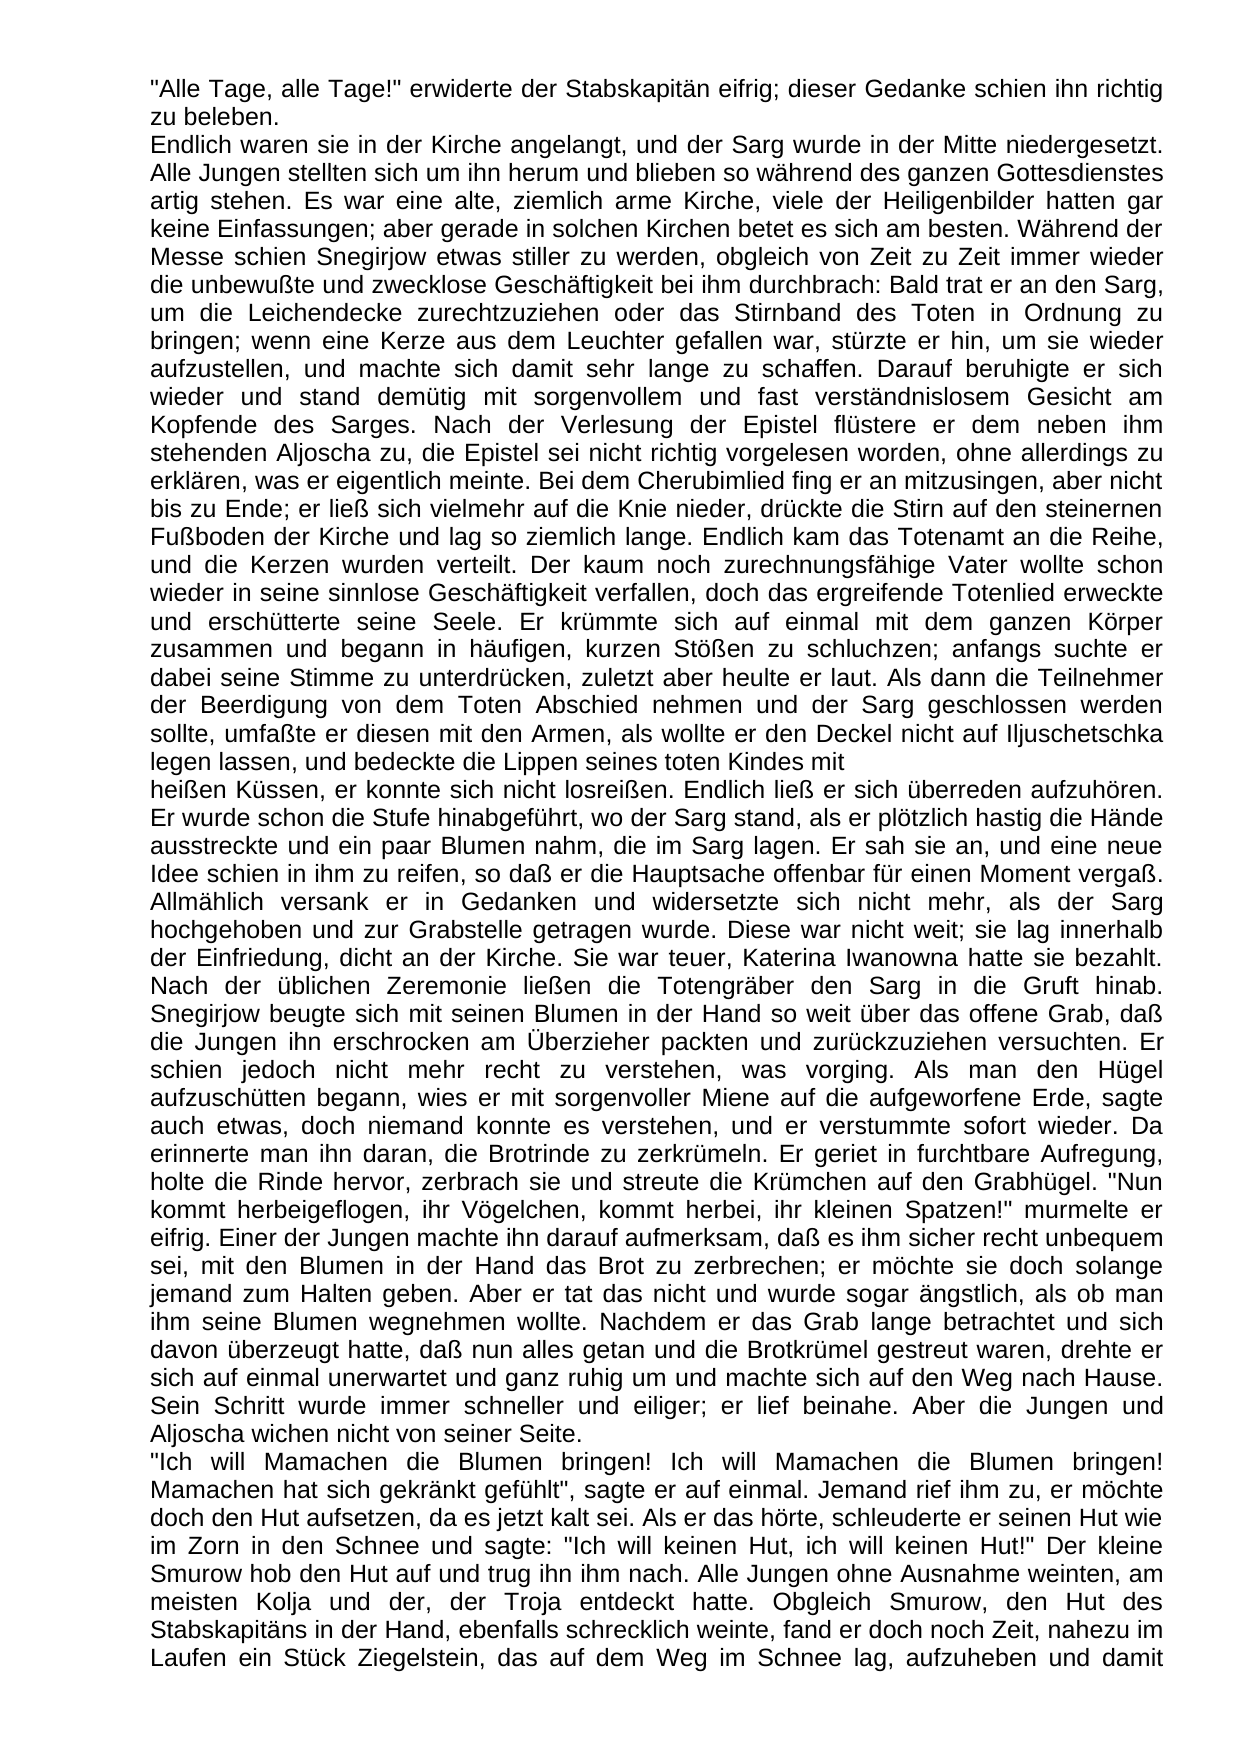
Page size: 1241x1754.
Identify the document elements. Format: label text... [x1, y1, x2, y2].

text heißen Küssen, er konnte sich nicht losreißen. Endlich ließ er sich überreden aufzuhören. Er wurde schon die Stufe hinabgeführt, wo der Sarg stand, als er plötzlich hastig die Hände ausstreckte und ein paar Blumen nahm, die im Sarg lagen. Er sah sie an, und eine neue Idee schien in ihm zu reifen, so daß er die Hauptsache offenbar für einen Moment vergaß. Allmählich versank er in Gedanken und widersetzte sich nicht mehr, als der Sarg hochgehoben und zur Grabstelle getragen wurde. Diese war nicht weit; sie lag innerhalb der Einfriedung, dicht an der Kirche. Sie war teuer, Katerina Iwanowna hatte sie bezahlt. Nach der üblichen Zeremonie ließen die Totengräber den Sarg in die Gruft hinab. Snegirjow beugte sich mit seinen Blumen in der Hand so weit über das offene Grab, daß die Jungen ihn erschrocken am Überzieher packten und zurückzuziehen versuchten. Er schien jedoch nicht mehr recht zu verstehen, was vorging. Als man den Hügel aufzuschütten begann, wies er mit sorgenvoller Miene auf die aufgeworfene Erde, sagte auch etwas, doch niemand konnte es verstehen, und er verstummte sofort wieder. Da erinnerte man ihn daran, die Brotrinde zu zerkrümeln. Er geriet in furchtbare Aufregung, holte die Rinde hervor, zerbrach sie und streute die Krümchen auf den Grabhügel. "Nun kommt herbeigeflogen, ihr Vögelchen, kommt herbei, ihr kleinen Spatzen!" murmelte er eifrig. Einer der Jungen machte ihn darauf aufmerksam, daß es ihm sicher recht unbequem sei, mit den Blumen in der Hand das Brot zu zerbrechen; er möchte sie doch solange jemand zum Halten geben. Aber er tat das nicht und wurde sogar ängstlich, als ob man ihm seine Blumen wegnehmen wollte. Nachdem er das Grab lange betrachtet und sich davon überzeugt hatte, daß nun alles getan und die Brotkrümel gestreut waren, drehte er sich auf einmal unerwartet und ganz ruhig um und machte sich auf den Weg nach Hause. Sein Schritt wurde immer schneller und eiliger; er lief beinahe. Aber die Jungen und Aljoscha wichen nicht von seiner Seite. [150, 776, 1166, 1448]
text "Alle Tage, alle Tage!" erwiderte der Stabskapitän eifrig; dieser Gedanke schien ihn richtig zu beleben. [150, 75, 1166, 131]
text Endlich waren sie in der Kirche angelangt, und der Sarg wurde in der Mitte niedergesetzt. Alle Jungen stellten sich um ihn herum und blieben so während des ganzen Gottesdienstes artig stehen. Es war eine alte, ziemlich arme Kirche, viele der Heiligenbilder hatten gar keine Einfassungen; aber gerade in solchen Kirchen betet es sich am besten. Während der Messe schien Snegirjow etwas stiller zu werden, obgleich von Zeit zu Zeit immer wieder die unbewußte und zwecklose Geschäftigkeit bei ihm durchbrach: Bald trat er an den Sarg, um die Leichendecke zurechtzuziehen oder das Stirnband des Toten in Ordnung zu bringen; wenn eine Kerze aus dem Leuchter gefallen war, stürzte er hin, um sie wieder aufzustellen, und machte sich damit sehr lange zu schaffen. Darauf beruhigte er sich wieder und stand demütig mit sorgenvollem und fast verständnislosem Gesicht am Kopfende des Sarges. Nach der Verlesung der Epistel flüstere er dem neben ihm stehenden Aljoscha zu, die Epistel sei nicht richtig vorgelesen worden, ohne allerdings zu erklären, was er eigentlich meinte. Bei dem Cherubimlied fing er an mitzusingen, aber nicht bis zu Ende; er ließ sich vielmehr auf die Knie nieder, drückte die Stirn auf den steinernen Fußboden der Kirche und lag so ziemlich lange. Endlich kam das Totenamt an die Reihe, und die Kerzen wurden verteilt. Der kaum noch zurechnungsfähige Vater wollte schon wieder in seine sinnlose Geschäftigkeit verfallen, doch das ergreifende Totenlied erweckte und erschütterte seine Seele. Er krümmte sich auf einmal mit dem ganzen Körper zusammen und begann in häufigen, kurzen Stößen zu schluchzen; anfangs suchte er dabei seine Stimme zu unterdrücken, zuletzt aber heulte er laut. Als dann die Teilnehmer der Beerdigung von dem Toten Abschied nehmen und der Sarg geschlossen werden sollte, umfaßte er diesen mit den Armen, als wollte er den Deckel nicht auf Iljuschetschka legen lassen, und bedeckte die Lippen seines toten Kindes mit [150, 131, 1166, 776]
text "Ich will Mamachen die Blumen bringen! Ich will Mamachen die Blumen bringen! Mamachen hat sich gekränkt gefühlt", sagte er auf einmal. Jemand rief ihm zu, er möchte doch den Hut aufsetzen, da es jetzt kalt sei. Als er das hörte, schleuderte er seinen Hut wie im Zorn in den Schnee und sagte: "Ich will keinen Hut, ich will keinen Hut!" Der kleine Smurow hob den Hut auf und trug ihn ihm nach. Alle Jungen ohne Ausnahme weinten, am meisten Kolja und der, der Troja entdeckt hatte. Obgleich Smurow, den Hut des Stabskapitäns in der Hand, ebenfalls schrecklich weinte, fand er doch noch Zeit, nahezu im Laufen ein Stück Ziegelstein, das auf dem Weg im Schnee lag, aufzuheben und damit [150, 1448, 1166, 1672]
